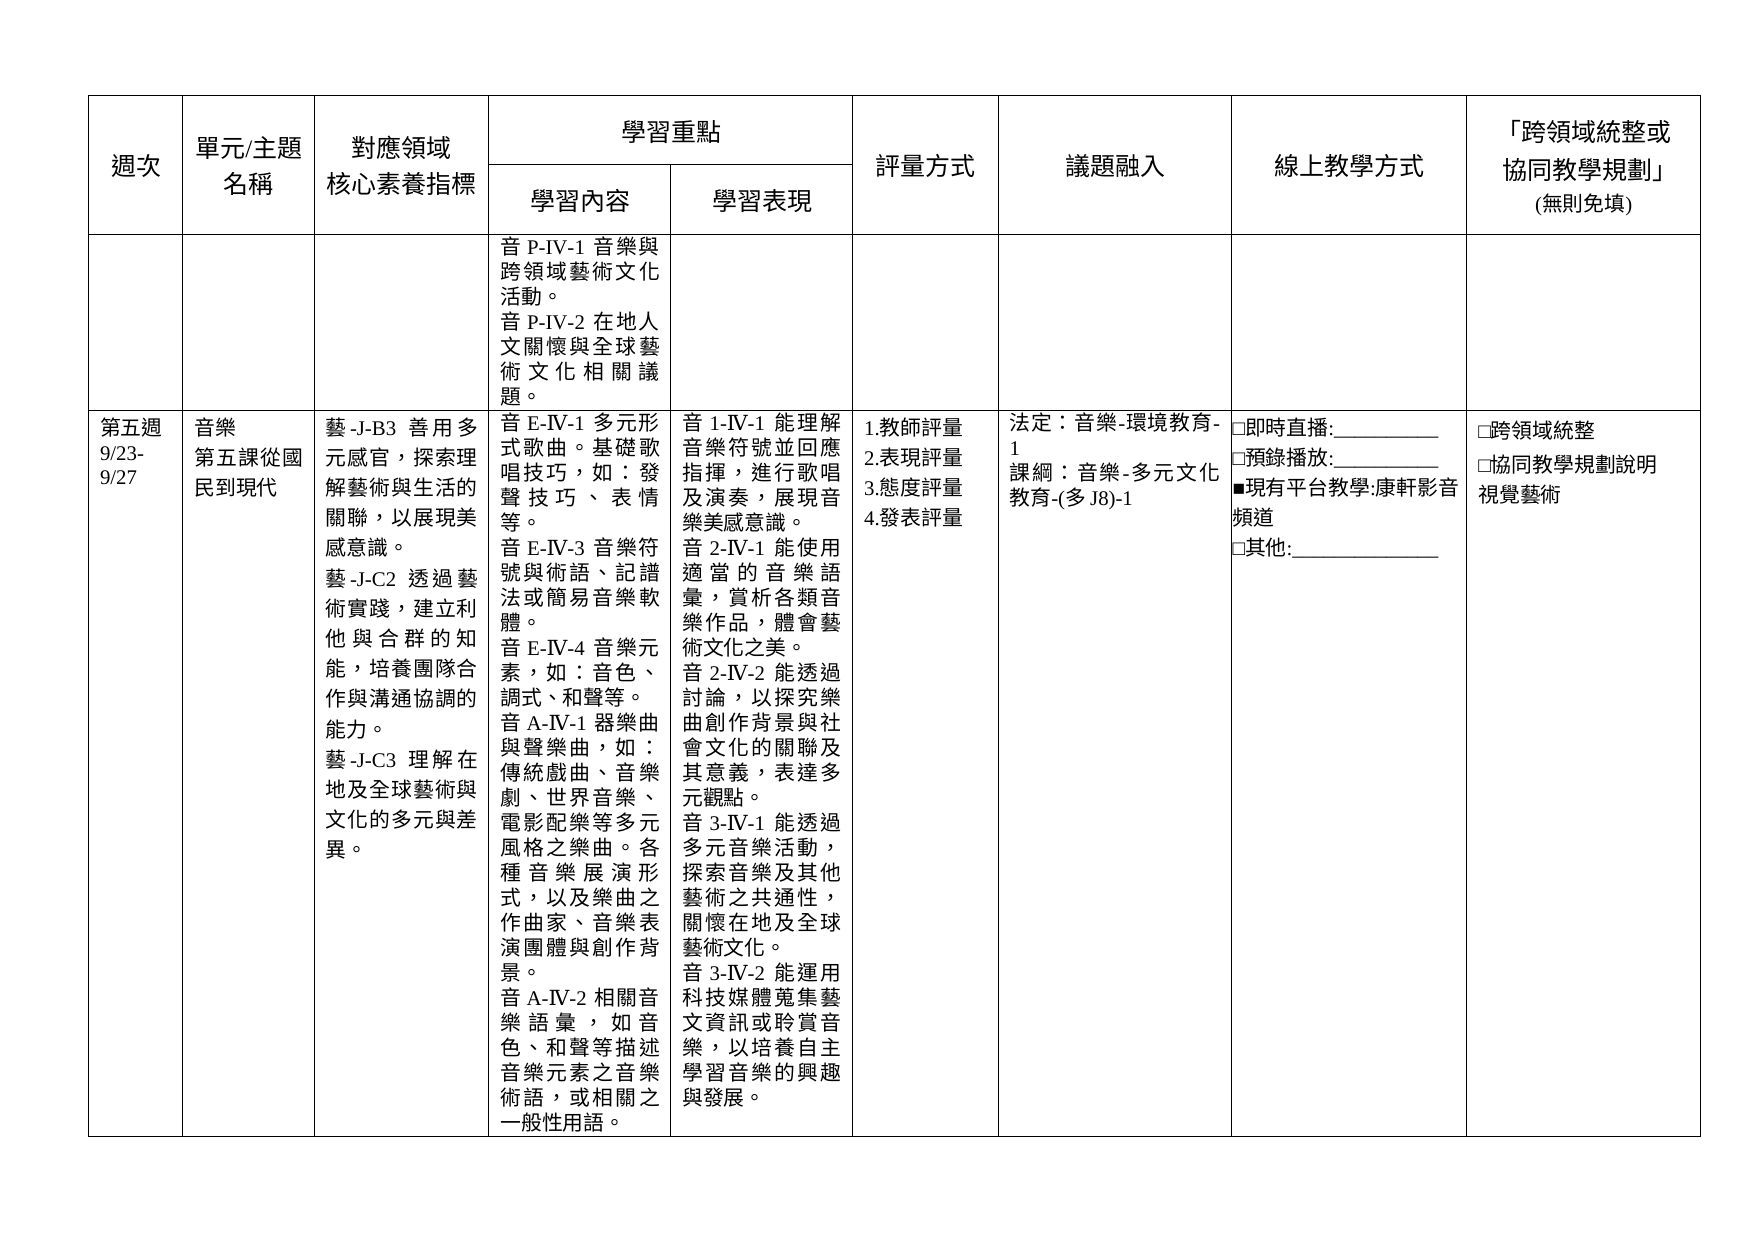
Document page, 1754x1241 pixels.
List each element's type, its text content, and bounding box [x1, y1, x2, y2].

table_header 「跨領域統整或 協同教學規劃｣ (無則免填) [1467, 96, 1700, 234]
table_header 評量方式 [853, 96, 998, 234]
table_cell 音1-Ⅳ-1 能理解音樂符號並回應指揮，進行歌唱及演奏，展現音樂美感意識。 音2-Ⅳ-1 能使用適當的音樂語彙，賞析各類音樂作品，體會藝術文化之美。 音2-Ⅳ-2 能透過討論，以探究樂曲創作背景與社會文化的關聯及其意義，表達多元觀點。 音3-Ⅳ-1 能透過多元音樂活動，探索音樂及其他藝術之共通性，關懷在地及全球藝術文化。 音3-Ⅳ-2 能運用科技媒體蒐集藝文資訊或聆賞音樂，以培養自主學習音樂的興趣與發展。 [671, 411, 852, 1136]
table_header 線上教學方式 [1232, 96, 1466, 234]
table_cell 音樂 第五課從國民到現代 [183, 411, 314, 1136]
table_cell 藝-J-B3 善用多元感官，探索理解藝術與生活的關聯，以展現美感意識。 藝-J-C2 透過藝術實踐，建立利他與合群的知能，培養團隊合作與溝通協調的能力。 藝-J-C3 理解在地及全球藝術與文化的多元與差異。 [315, 411, 488, 1136]
table_cell [315, 235, 488, 410]
table_header 週次 [89, 96, 182, 234]
table_cell 1.教師評量 2.表現評量 3.態度評量 4.發表評量 [853, 411, 998, 1136]
table_cell 音P-IV-1 音樂與跨領域藝術文化活動。 音P-IV-2 在地人文關懷與全球藝術文化相關議題。 [489, 235, 670, 410]
table_header 單元/主題名稱 [183, 96, 314, 234]
table_cell 法定：音樂-環境教育-1 課綱：音樂-多元文化教育-(多J8)-1 [999, 411, 1231, 1136]
table_cell [89, 235, 182, 410]
table_cell [999, 235, 1231, 410]
table_cell 音E-Ⅳ-1 多元形式歌曲。基礎歌唱技巧，如：發聲技巧、表情等。 音E-Ⅳ-3 音樂符號與術語、記譜法或簡易音樂軟體。 音E-Ⅳ-4 音樂元素，如：音色、調式、和聲等。 音A-Ⅳ-1 器樂曲與聲樂曲，如：傳統戲曲、音樂劇、世界音樂、電影配樂等多元風格之樂曲。各種音樂展演形式，以及樂曲之作曲家、音樂表演團體與創作背景。 音A-Ⅳ-2 相關音樂語彙，如音色、和聲等描述音樂元素之音樂術語，或相關之一般性用語。 [489, 411, 670, 1136]
table_cell [671, 235, 852, 410]
table_cell [1232, 235, 1466, 410]
table_cell 學習表現 [671, 165, 852, 234]
table_cell [853, 235, 998, 410]
table_cell □跨領域統整 □協同教學規劃說明 視覺藝術 [1467, 411, 1700, 1136]
table_cell 第五週 9/23-9/27 [89, 411, 182, 1136]
table_cell [1467, 235, 1700, 410]
table_cell [183, 235, 314, 410]
table_header 學習重點 [489, 96, 852, 164]
table_cell □即時直播:__________ □預錄播放:__________ ■現有平台教學:康軒影音頻道 □其他:______________ [1232, 411, 1466, 1136]
table_cell 學習內容 [489, 165, 670, 234]
table_header 議題融入 [999, 96, 1231, 234]
table_header 對應領域 核心素養指標 [315, 96, 488, 234]
